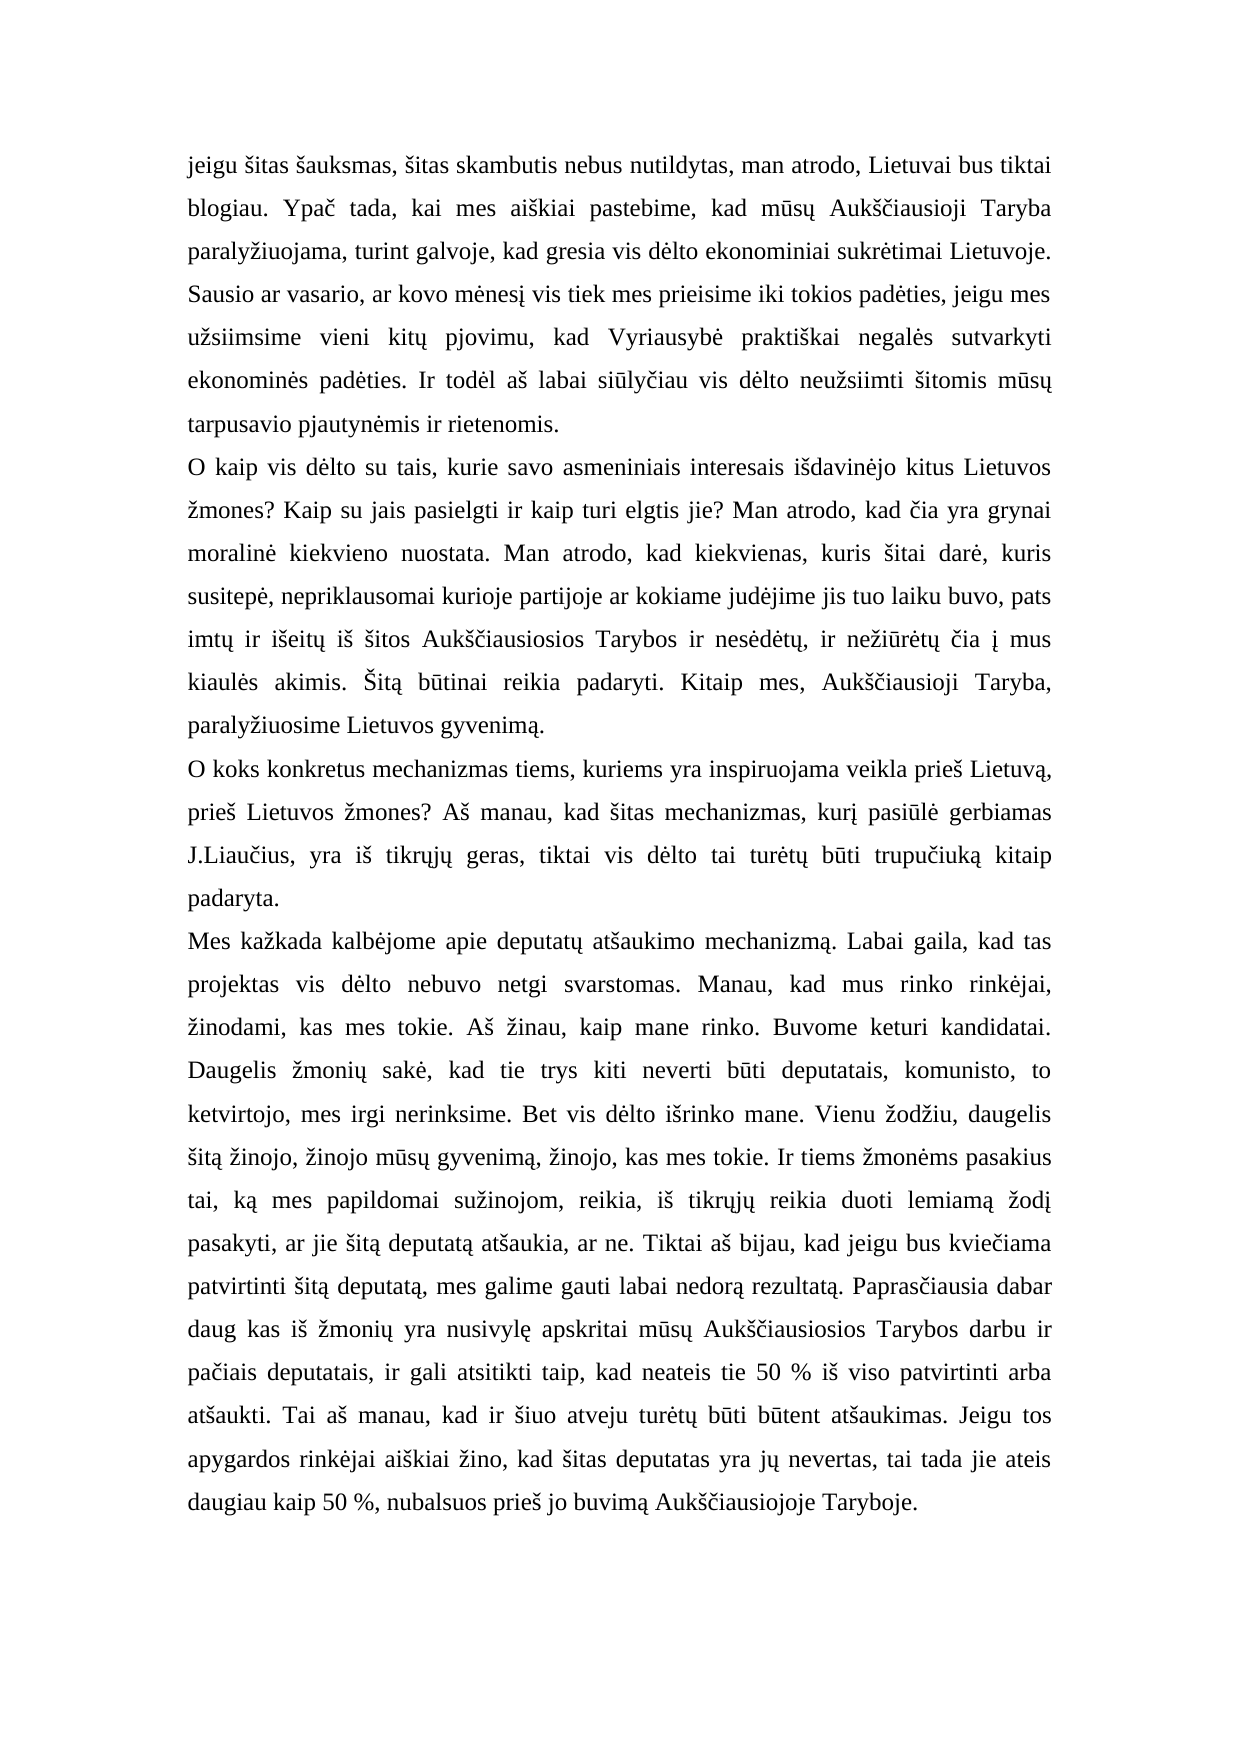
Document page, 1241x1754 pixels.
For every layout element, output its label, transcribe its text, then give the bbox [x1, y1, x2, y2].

text jeigu šitas šauksmas, šitas skambutis nebus nutildytas, man atrodo, Lietuvai bus tiktai blogiau. Ypač tada, kai mes aiškiai pastebime, kad mūsų Aukščiausioji Taryba paralyžiuojama, turint galvoje, kad gresia vis dėlto ekonominiai sukrėtimai Lietuvoje. Sausio ar vasario, ar kovo mėnesį vis tiek mes prieisime iki tokios padėties, jeigu mes užsiimsime vieni kitų pjovimu, kad Vyriausybė praktiškai negalės sutvarkyti ekonominės padėties. Ir todėl aš labai siūlyčiau vis dėlto neužsiimti šitomis mūsų tarpusavio pjautynėmis ir rietenomis. [187, 150, 1053, 437]
text O kaip vis dėlto su tais, kurie savo asmeniniais interesais išdavinėjo kitus Lietuvos žmones? Kaip su jais pasielgti ir kaip turi elgtis jie? Man atrodo, kad čia yra grynai moralinė kiekvieno nuostata. Man atrodo, kad kiekvienas, kuris šitai darė, kuris susitepė, nepriklausomai kurioje partijoje ar kokiame judėjime jis tuo laiku buvo, pats imtų ir išeitų iš šitos Aukščiausiosios Tarybos ir nesėdėtų, ir nežiūrėtų čia į mus kiaulės akimis. Šitą būtinai reikia padaryti. Kitaip mes, Aukščiausioji Taryba, paralyžiuosime Lietuvos gyvenimą. [187, 452, 1053, 739]
text Mes kažkada kalbėjome apie deputatų atšaukimo mechanizmą. Labai gaila, kad tas projektas vis dėlto nebuvo netgi svarstomas. Manau, kad mus rinko rinkėjai, žinodami, kas mes tokie. Aš žinau, kaip mane rinko. Buvome keturi kandidatai. Daugelis žmonių sakė, kad tie trys kiti neverti būti deputatais, komunisto, to ketvirtojo, mes irgi nerinksime. Bet vis dėlto išrinko mane. Vienu žodžiu, daugelis šitą žinojo, žinojo mūsų gyvenimą, žinojo, kas mes tokie. Ir tiems žmonėms pasakius tai, ką mes papildomai sužinojom, reikia, iš tikrųjų reikia duoti lemiamą žodį pasakyti, ar jie šitą deputatą atšaukia, ar ne. Tiktai aš bijau, kad jeigu bus kviečiama patvirtinti šitą deputatą, mes galime gauti labai nedorą rezultatą. Paprasčiausia dabar daug kas iš žmonių yra nusivylę apskritai mūsų Aukščiausiosios Tarybos darbu ir pačiais deputatais, ir gali atsitikti taip, kad neateis tie 50 % iš viso patvirtinti arba atšaukti. Tai aš manau, kad ir šiuo atveju turėtų būti būtent atšaukimas. Jeigu tos apygardos rinkėjai aiškiai žino, kad šitas deputatas yra jų nevertas, tai tada jie ateis daugiau kaip 50 %, nubalsuos prieš jo buvimą Aukščiausiojoje Taryboje. [187, 926, 1053, 1516]
text O koks konkretus mechanizmas tiems, kuriems yra inspiruojama veikla prieš Lietuvą, prieš Lietuvos žmones? Aš manau, kad šitas mechanizmas, kurį pasiūlė gerbiamas J.Liaučius, yra iš tikrųjų geras, tiktai vis dėlto tai turėtų būti trupučiuką kitaip padaryta. [187, 754, 1053, 912]
